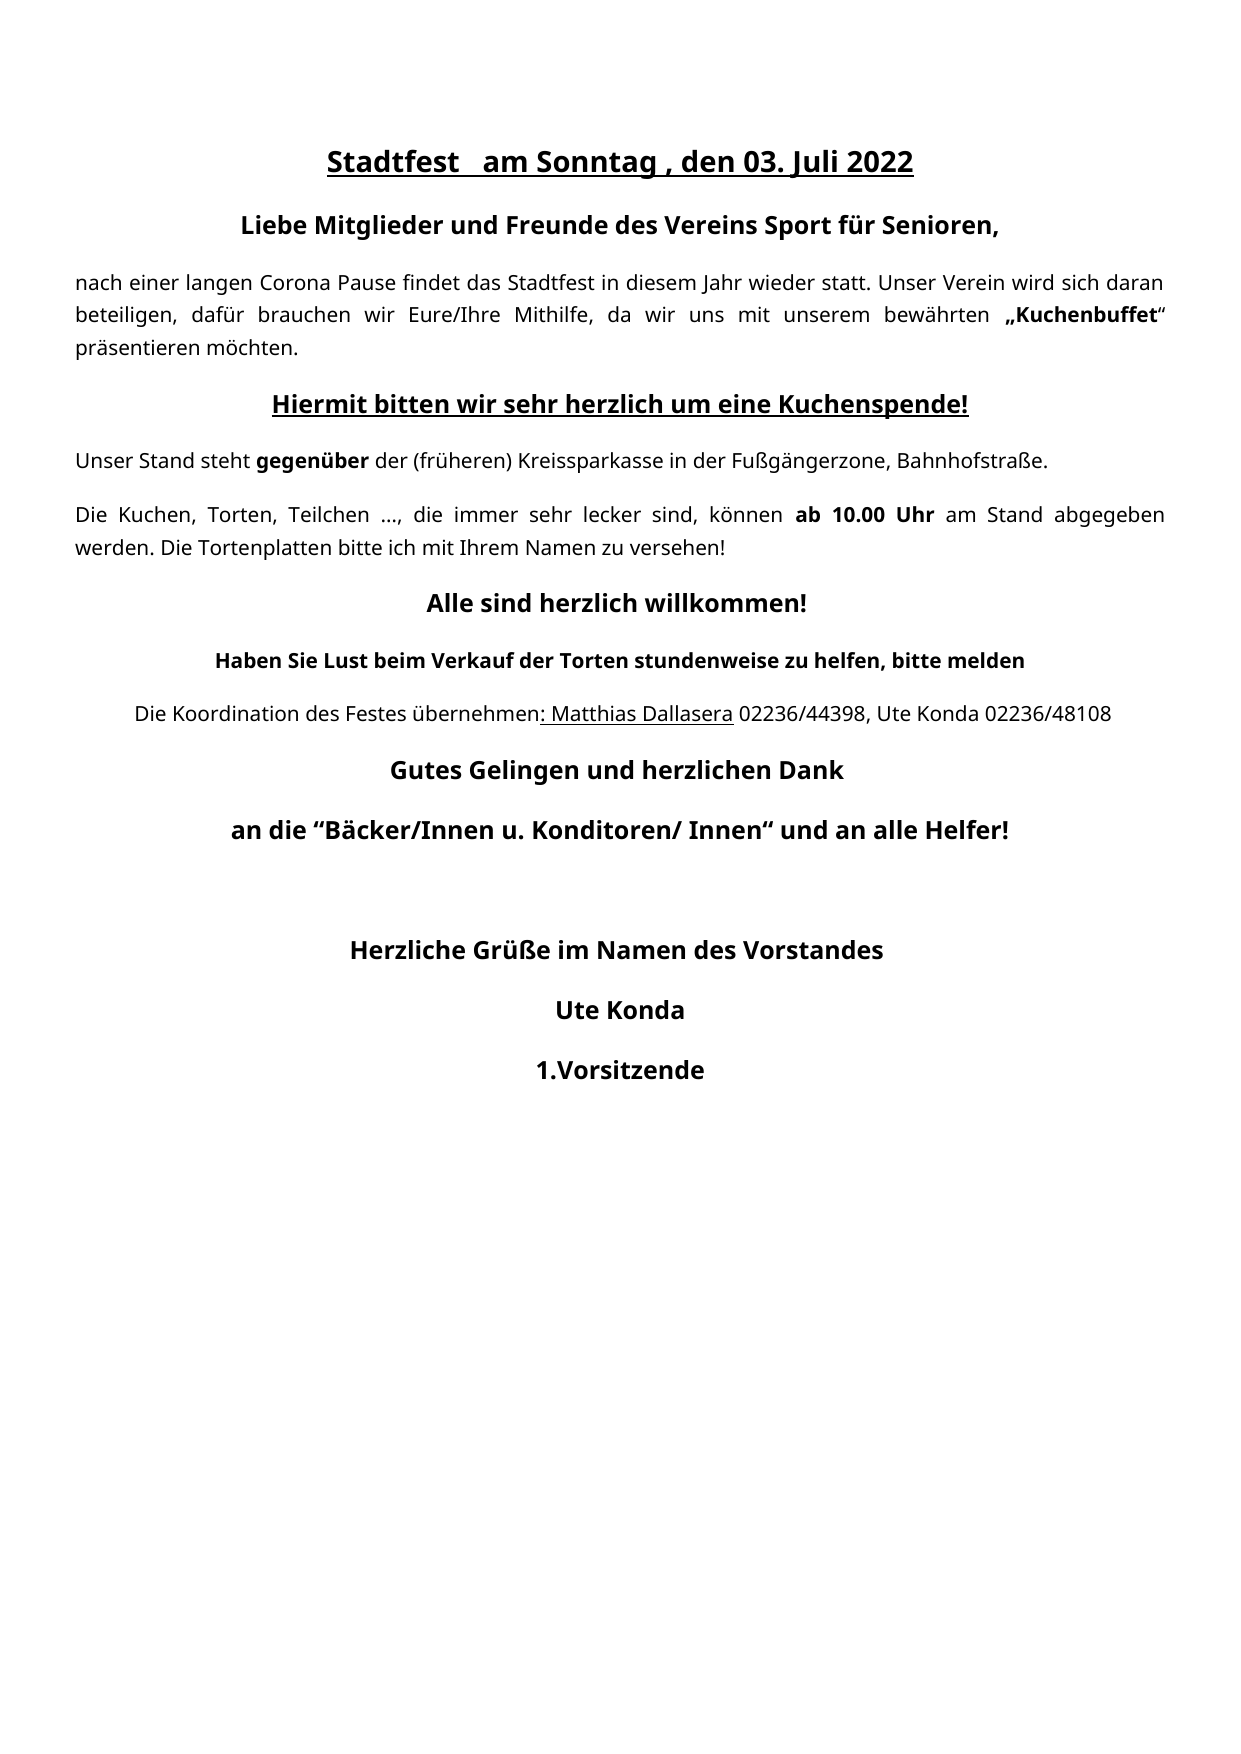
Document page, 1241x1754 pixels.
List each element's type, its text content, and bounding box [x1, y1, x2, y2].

text nach einer langen Corona Pause findet das Stadtfest in diesem Jahr wieder statt. Unser Verein wird sich daran beteiligen, dafür brauchen wir Eure/Ihre Mithilfe, da wir uns mit unserem bewährten „Kuchenbuffet“ präsentieren möchten. [75, 268, 1165, 362]
text 1.Vorsitzende [75, 1053, 1165, 1087]
text Stadtfest am Sonntag , den 03. Juli 2022 [75, 141, 1165, 181]
text Haben Sie Lust beim Verkauf der Torten stundenweise zu helfen, bitte melden [75, 646, 1165, 674]
text Alle sind herzlich willkommen! [75, 586, 1165, 620]
text Gutes Gelingen und herzlichen Dank [75, 753, 1165, 787]
text Herzliche Grüße im Namen des Vorstandes [75, 933, 1165, 967]
text Unser Stand steht gegenüber der (früheren) Kreissparkasse in der Fußgängerzone, Bahnhofstraße. [75, 447, 1165, 475]
text an die “Bäcker/Innen u. Konditoren/ Innen“ und an alle Helfer! [75, 813, 1165, 847]
text Hiermit bitten wir sehr herzlich um eine Kuchenspende! [75, 387, 1165, 421]
text Liebe Mitglieder und Freunde des Vereins Sport für Senioren, [75, 208, 1165, 242]
text Die Koordination des Festes übernehmen: Matthias Dallasera 02236/44398, Ute Konda 02236/48108 [75, 699, 1165, 728]
text Ute Konda [75, 993, 1165, 1027]
text Die Kuchen, Torten, Teilchen …, die immer sehr lecker sind, können ab 10.00 Uhr am Stand abgegeben werden. Die Tortenplatten bitte ich mit Ihrem Namen zu versehen! [75, 500, 1165, 561]
